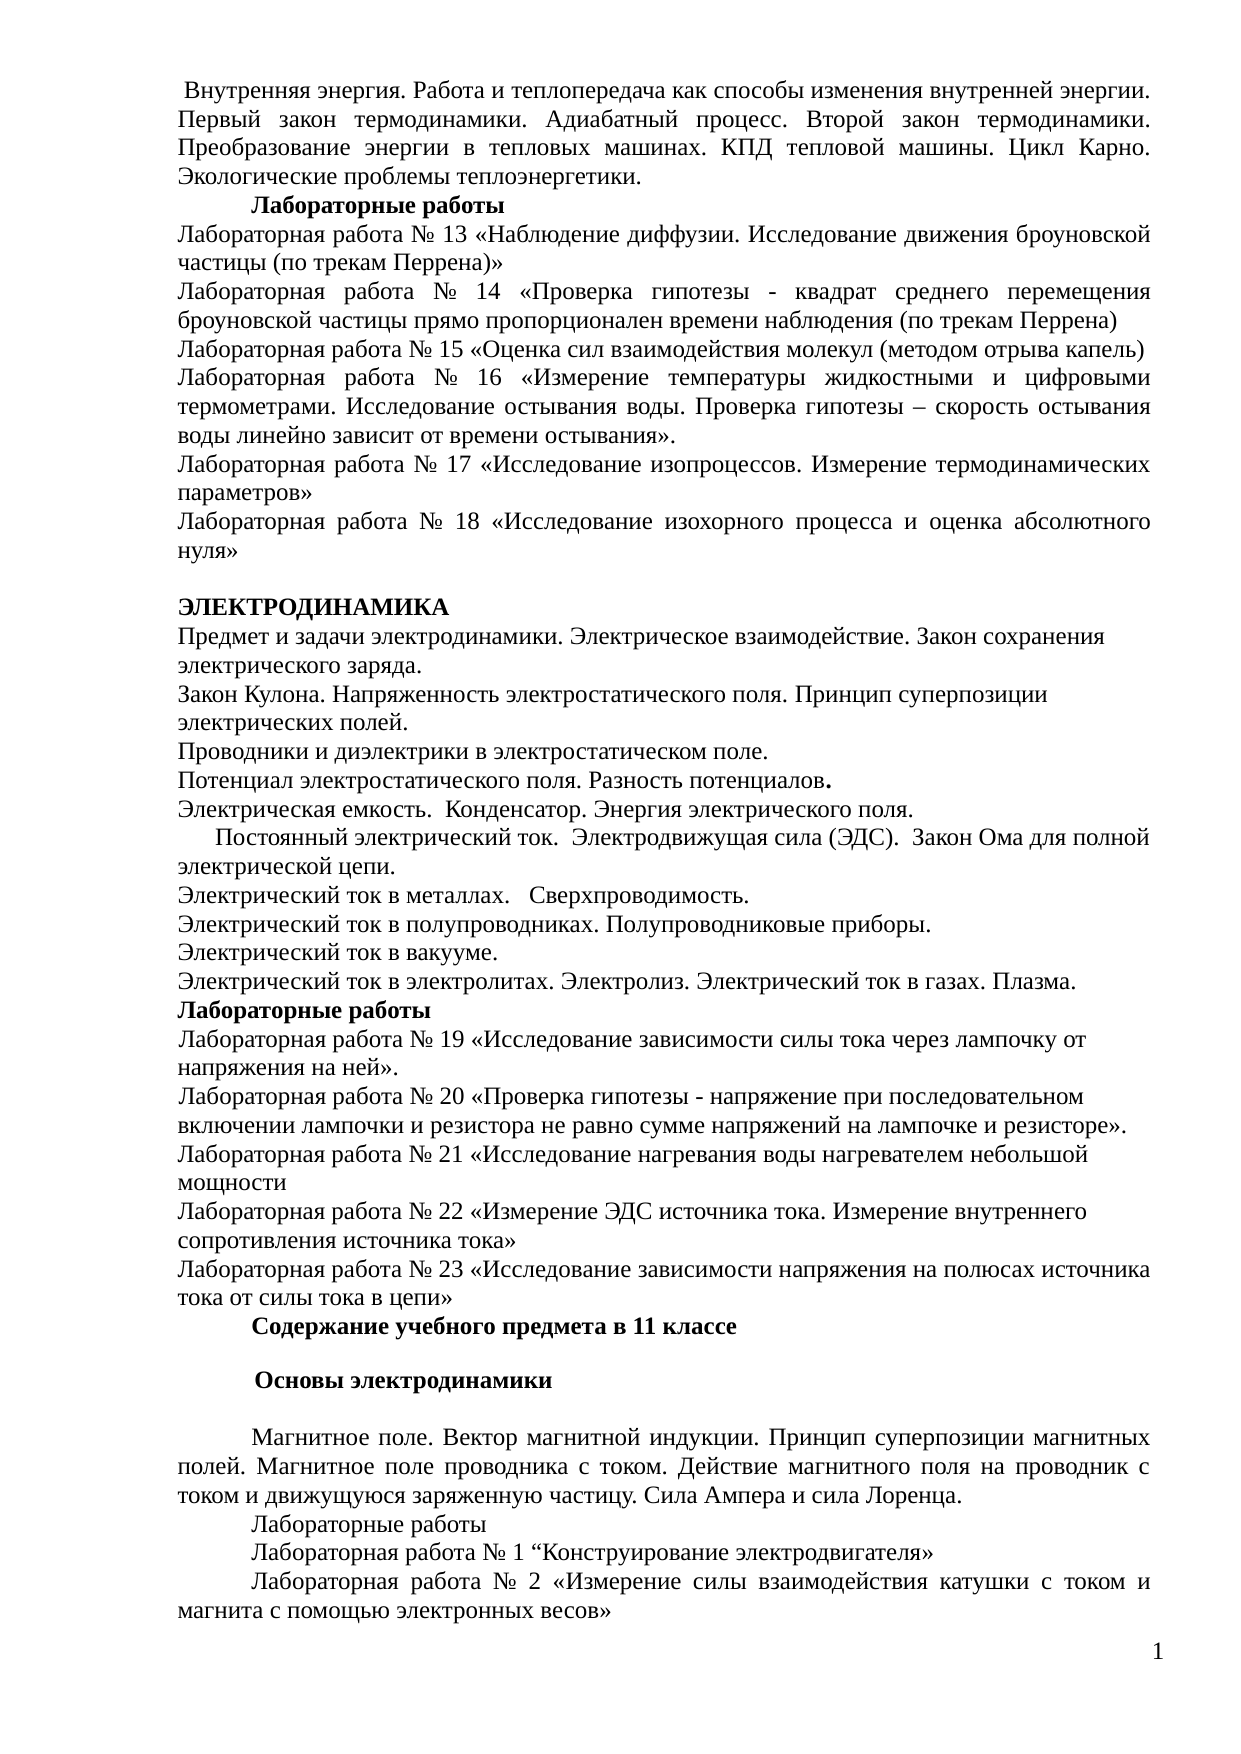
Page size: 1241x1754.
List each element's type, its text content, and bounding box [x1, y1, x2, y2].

text Предмет и задачи электродинамики. Электрическое взаимодействие. Закон сохранения электрического заряда. [177, 621, 1152, 679]
text Лабораторная работа № 13 «Наблюдение диффузии. Исследование движения броуновской частицы (по трекам Перрена)» [177, 219, 1152, 276]
text Лабораторная работа № 16 «Измерение температуры жидкостными и цифровыми термометрами. Исследование остывания воды. Проверка гипотезы – скорость остывания воды линейно зависит от времени остывания». [177, 362, 1152, 449]
text Лабораторная работа № 1 “Конструирование электродвигателя» [177, 1537, 1152, 1566]
text Лабораторные работы [177, 190, 1152, 219]
text Закон Кулона. Напряженность электростатического поля. Принцип суперпозиции электрических полей. [177, 679, 1152, 736]
text Проводники и диэлектрики в электростатическом поле. [177, 736, 1152, 765]
text Магнитное поле. Вектор магнитной индукции. Принцип суперпозиции магнитных полей. Магнитное поле проводника с током. Действие магнитного поля на проводник с током и движущуюся заряженную частицу. Сила Ампера и сила Лоренца. [177, 1422, 1152, 1509]
text Лабораторная работа № 18 «Исследование изохорного процесса и оценка абсолютного нуля» [177, 506, 1152, 564]
text Лабораторная работа № 20 «Проверка гипотезы - напряжение при последовательном включении лампочки и резистора не равно сумме напряжений на лампочке и резисторе». [177, 1081, 1152, 1139]
text Лабораторная работа № 15 «Оценка сил взаимодействия молекул (методом отрыва капель) [177, 334, 1152, 362]
text Электрический ток в вакууме. [177, 937, 1152, 966]
text Электрический ток в электролитах. Электролиз. Электрический ток в газах. Плазма. [177, 966, 1152, 995]
text Электрическая емкость. Конденсатор. Энергия электрического поля. [177, 794, 1152, 822]
text Лабораторная работа № 23 «Исследование зависимости напряжения на полюсах источника тока от силы тока в цепи» [177, 1254, 1152, 1311]
text Электрический ток в металлах. Сверхпроводимость. [177, 880, 1152, 909]
text Электрический ток в полупроводниках. Полупроводниковые приборы. [177, 909, 1152, 937]
text Лабораторная работа № 14 «Проверка гипотезы - квадрат среднего перемещения броуновской частицы прямо пропорционален времени наблюдения (по трекам Перрена) [177, 276, 1152, 334]
text Лабораторная работа № 22 «Измерение ЭДС источника тока. Измерение внутреннего сопротивления источника тока» [177, 1196, 1152, 1254]
text Содержание учебного предмета в 11 классе [177, 1311, 1152, 1340]
text Лабораторная работа № 2 «Измерение силы взаимодействия катушки с током и магнита с помощью электронных весов» [177, 1566, 1152, 1624]
text Лабораторные работы [177, 995, 1152, 1024]
text Лабораторная работа № 17 «Исследование изопроцессов. Измерение термодинамических параметров» [177, 449, 1152, 506]
text Внутренняя энергия. Работа и теплопередача как способы изменения внутренней энергии. Первый закон термодинамики. Адиабатный процесс. Второй закон термодинамики. Преобразование энергии в тепловых машинах. КПД тепловой машины. Цикл Карно. Экологические проблемы теплоэнергетики. [177, 75, 1152, 190]
text Лабораторная работа № 21 «Исследование нагревания воды нагревателем небольшой мощности [177, 1139, 1152, 1196]
text Постоянный электрический ток. Электродвижущая сила (ЭДС). Закон Ома для полной электрической цепи. [177, 822, 1152, 880]
text ЭЛЕКТРОДИНАМИКА [177, 592, 1152, 621]
text Лабораторные работы [177, 1509, 1152, 1537]
text Основы электродинамики [254, 1365, 1152, 1394]
text Потенциал электростатического поля. Разность потенциалов. [177, 765, 1152, 794]
text Лабораторная работа № 19 «Исследование зависимости силы тока через лампочку от напряжения на ней». [177, 1024, 1152, 1081]
